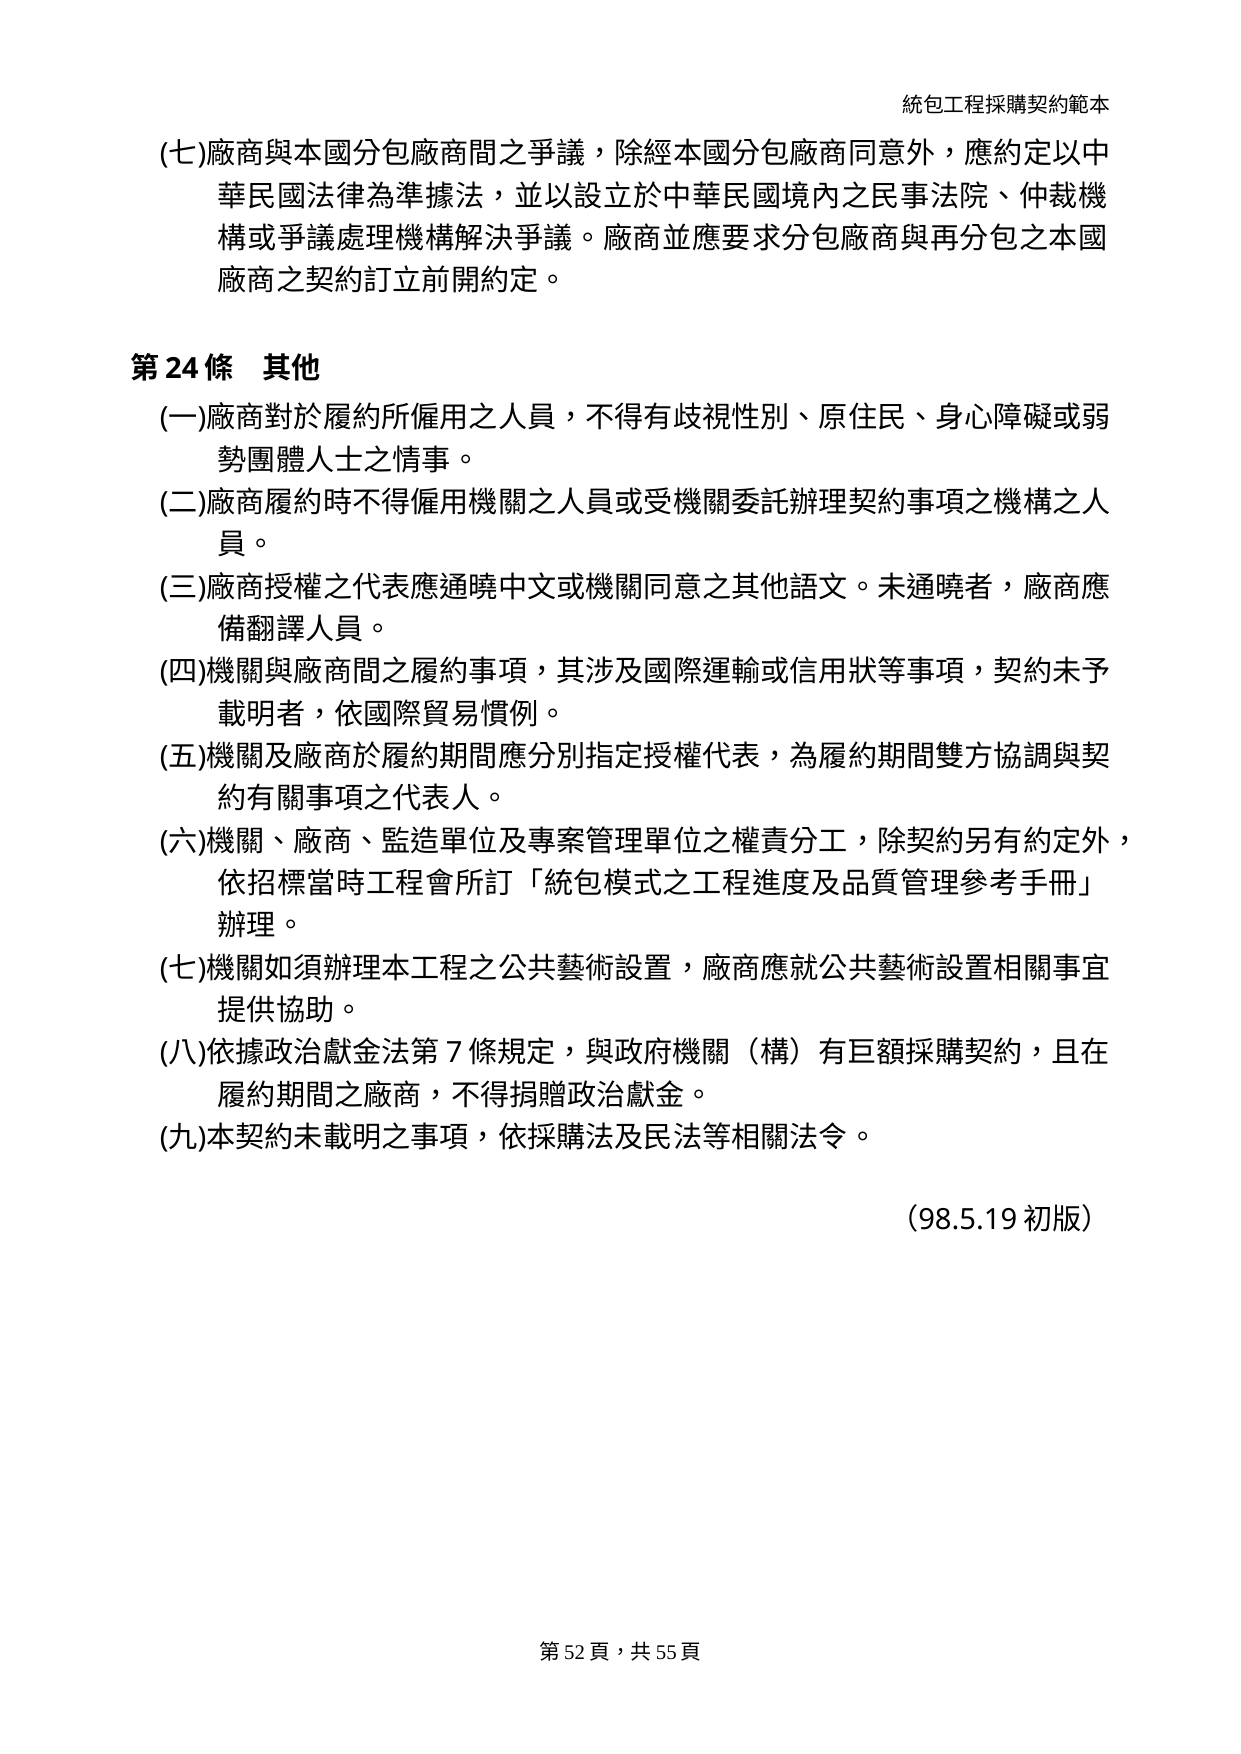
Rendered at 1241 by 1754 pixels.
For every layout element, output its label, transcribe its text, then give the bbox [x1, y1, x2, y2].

text (四)機關與廠商間之履約事項，其涉及國際運輸或信用狀等事項，契約未予載明者，依國際貿易慣例。 [159, 648, 1110, 732]
text (三)廠商授權之代表應通曉中文或機關同意之其他語文。未通曉者，廠商應備翻譯人員。 [159, 563, 1110, 648]
text (九)本契約未載明之事項，依採購法及民法等相關法令。 [159, 1113, 1110, 1156]
text (八)依據政治獻金法第7條規定，與政府機關（構）有巨額採購契約，且在履約期間之廠商，不得捐贈政治獻金。 [159, 1029, 1110, 1113]
text (七)機關如須辦理本工程之公共藝術設置，廠商應就公共藝術設置相關事宜提供協助。 [159, 944, 1110, 1029]
text (六)機關、廠商、監造單位及專案管理單位之權責分工，除契約另有約定外，依招標當時工程會所訂「統包模式之工程進度及品質管理參考手冊」辦理。 [159, 817, 1110, 944]
text (一)廠商對於履約所僱用之人員，不得有歧視性別、原住民、身心障礙或弱勢團體人士之情事。 [159, 394, 1110, 478]
text (七)廠商與本國分包廠商間之爭議，除經本國分包廠商同意外，應約定以中華民國法律為準據法，並以設立於中華民國境內之民事法院、仲裁機構或爭議處理機構解決爭議。廠商並應要求分包廠商與再分包之本國廠商之契約訂立前開約定。 [159, 130, 1110, 299]
text 第24條 其他 [130, 345, 1110, 387]
text (五)機關及廠商於履約期間應分別指定授權代表，為履約期間雙方協調與契約有關事項之代表人。 [159, 732, 1110, 817]
text （98.5.19初版） [130, 1196, 1110, 1238]
text (二)廠商履約時不得僱用機關之人員或受機關委託辦理契約事項之機構之人員。 [159, 478, 1110, 563]
